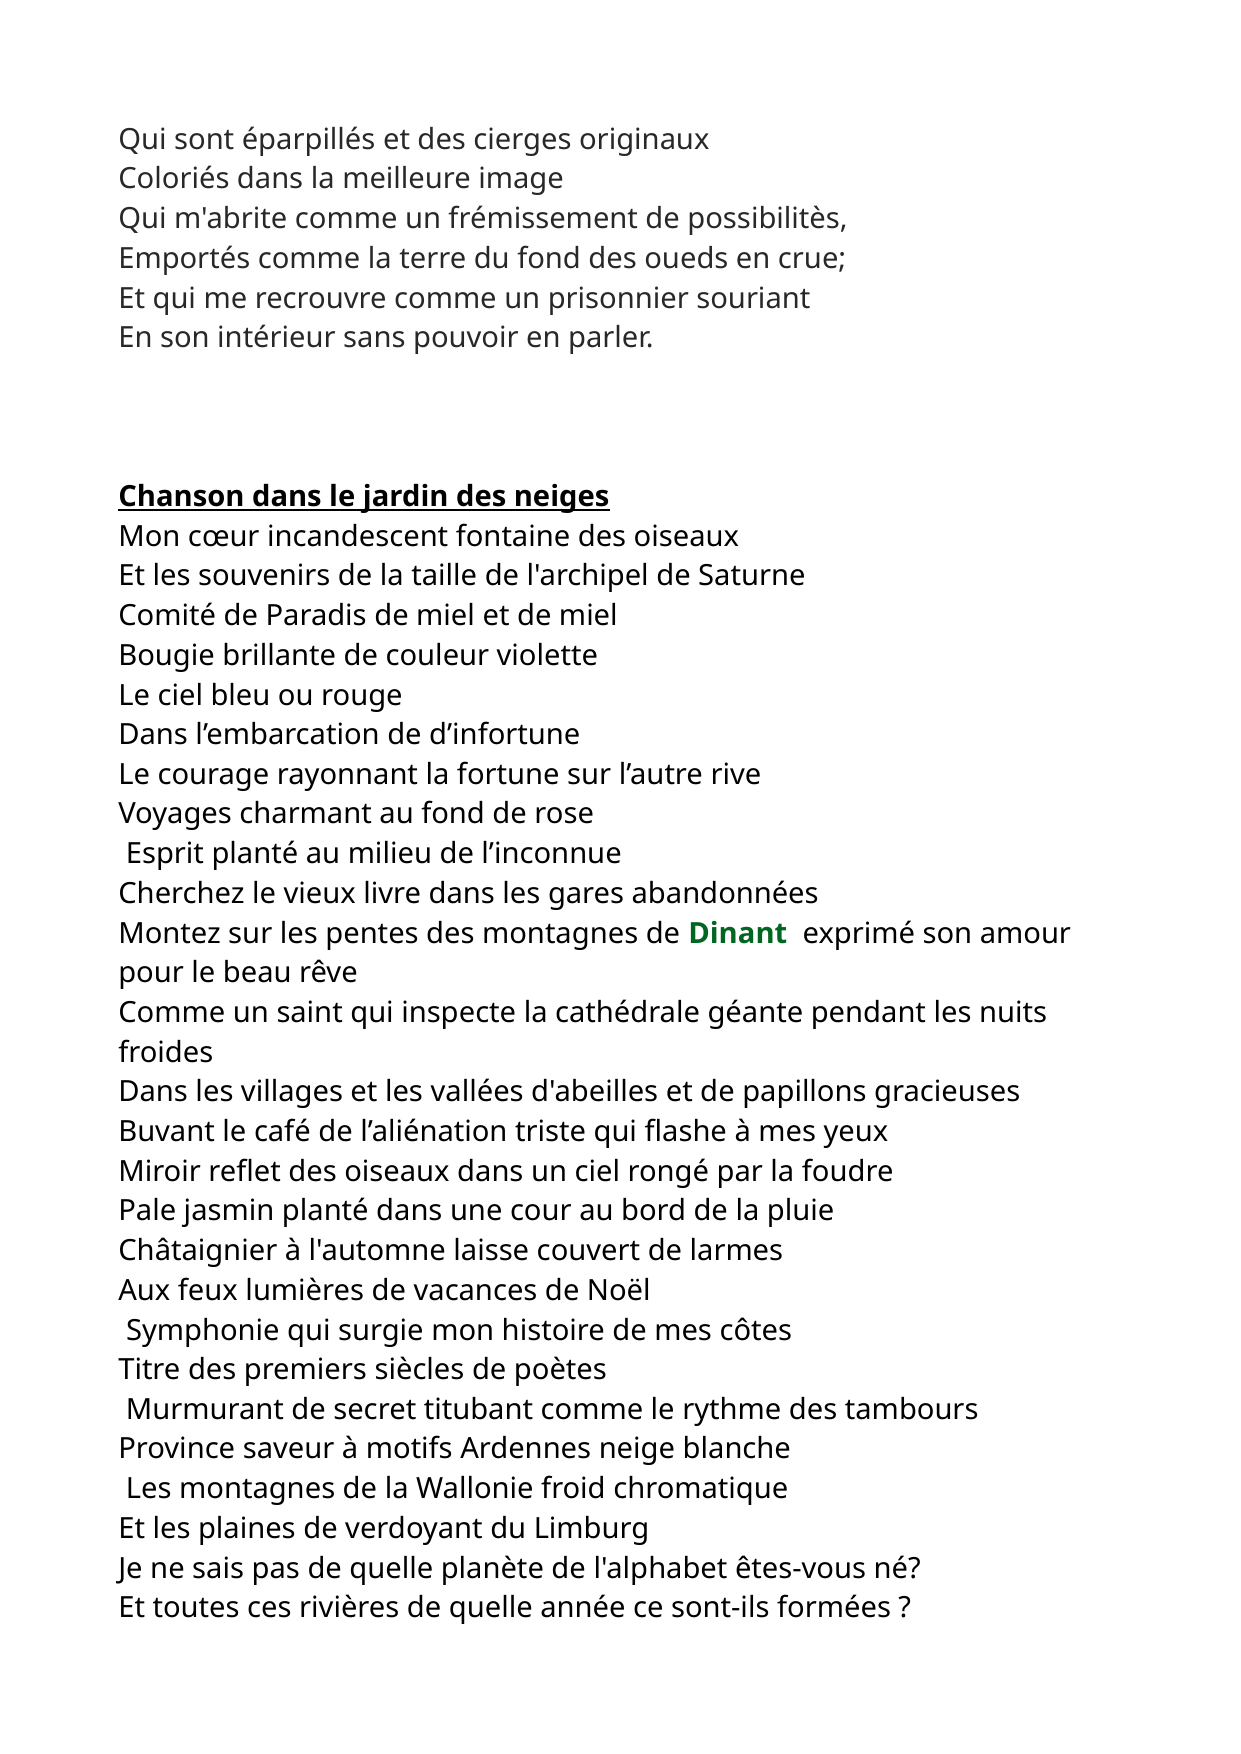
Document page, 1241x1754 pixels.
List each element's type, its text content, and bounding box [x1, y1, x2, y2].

text Province saveur à motifs Ardennes neige blanche [118, 1428, 1122, 1467]
text Miroir reflet des oiseaux dans un ciel rongé par la foudre [118, 1150, 1122, 1190]
text Bougie brillante de couleur violette [118, 634, 1122, 674]
text Et toutes ces rivières de quelle année ce sont-ils formées ? [118, 1587, 1122, 1626]
text Esprit planté au milieu de l’inconnue [118, 832, 1122, 872]
text Buvant le café de l’aliénation triste qui flashe à mes yeux [118, 1110, 1122, 1150]
text Le ciel bleu ou rouge [118, 674, 1122, 713]
text Voyages charmant au fond de rose [118, 793, 1122, 832]
text Symphonie qui surgie mon histoire de mes côtes [118, 1309, 1122, 1348]
text Je ne sais pas de quelle planète de l'alphabet êtes-vous né? [118, 1547, 1122, 1587]
text Et qui me recrouvre comme un prisonnier souriant [118, 277, 1122, 317]
text Et les souvenirs de la taille de l'archipel de Saturne [118, 555, 1122, 594]
text Dans l’embarcation de d’infortune [118, 713, 1122, 753]
text Coloriés dans la meilleure image [118, 158, 1122, 197]
text Mon cœur incandescent fontaine des oiseaux [118, 515, 1122, 555]
text Chanson dans le jardin des neiges [118, 475, 1122, 515]
text Les montagnes de la Wallonie froid chromatique [118, 1467, 1122, 1507]
text Comité de Paradis de miel et de miel [118, 594, 1122, 634]
text Emportés comme la terre du fond des oueds en crue; [118, 237, 1122, 277]
text Le courage rayonnant la fortune sur l’autre rive [118, 753, 1122, 793]
text Qui m'abrite comme un frémissement de possibilitès, [118, 197, 1122, 237]
text Titre des premiers siècles de poètes [118, 1348, 1122, 1388]
text Cherchez le vieux livre dans les gares abandonnées [118, 872, 1122, 912]
text Comme un saint qui inspecte la cathédrale géante pendant les nuits froides [118, 991, 1122, 1071]
text Pale jasmin planté dans une cour au bord de la pluie [118, 1190, 1122, 1229]
text Montez sur les pentes des montagnes de Dinant exprimé son amour pour le beau rêve [118, 912, 1122, 991]
text Châtaignier à l'automne laisse couvert de larmes [118, 1229, 1122, 1269]
text Et les plaines de verdoyant du Limburg [118, 1507, 1122, 1547]
text Dans les villages et les vallées d'abeilles et de papillons gracieuses [118, 1071, 1122, 1110]
text Aux feux lumières de vacances de Noël [118, 1269, 1122, 1309]
text Murmurant de secret titubant comme le rythme des tambours [118, 1388, 1122, 1428]
text En son intérieur sans pouvoir en parler. [118, 317, 1122, 356]
text Qui sont éparpillés et des cierges originaux [118, 118, 1122, 158]
